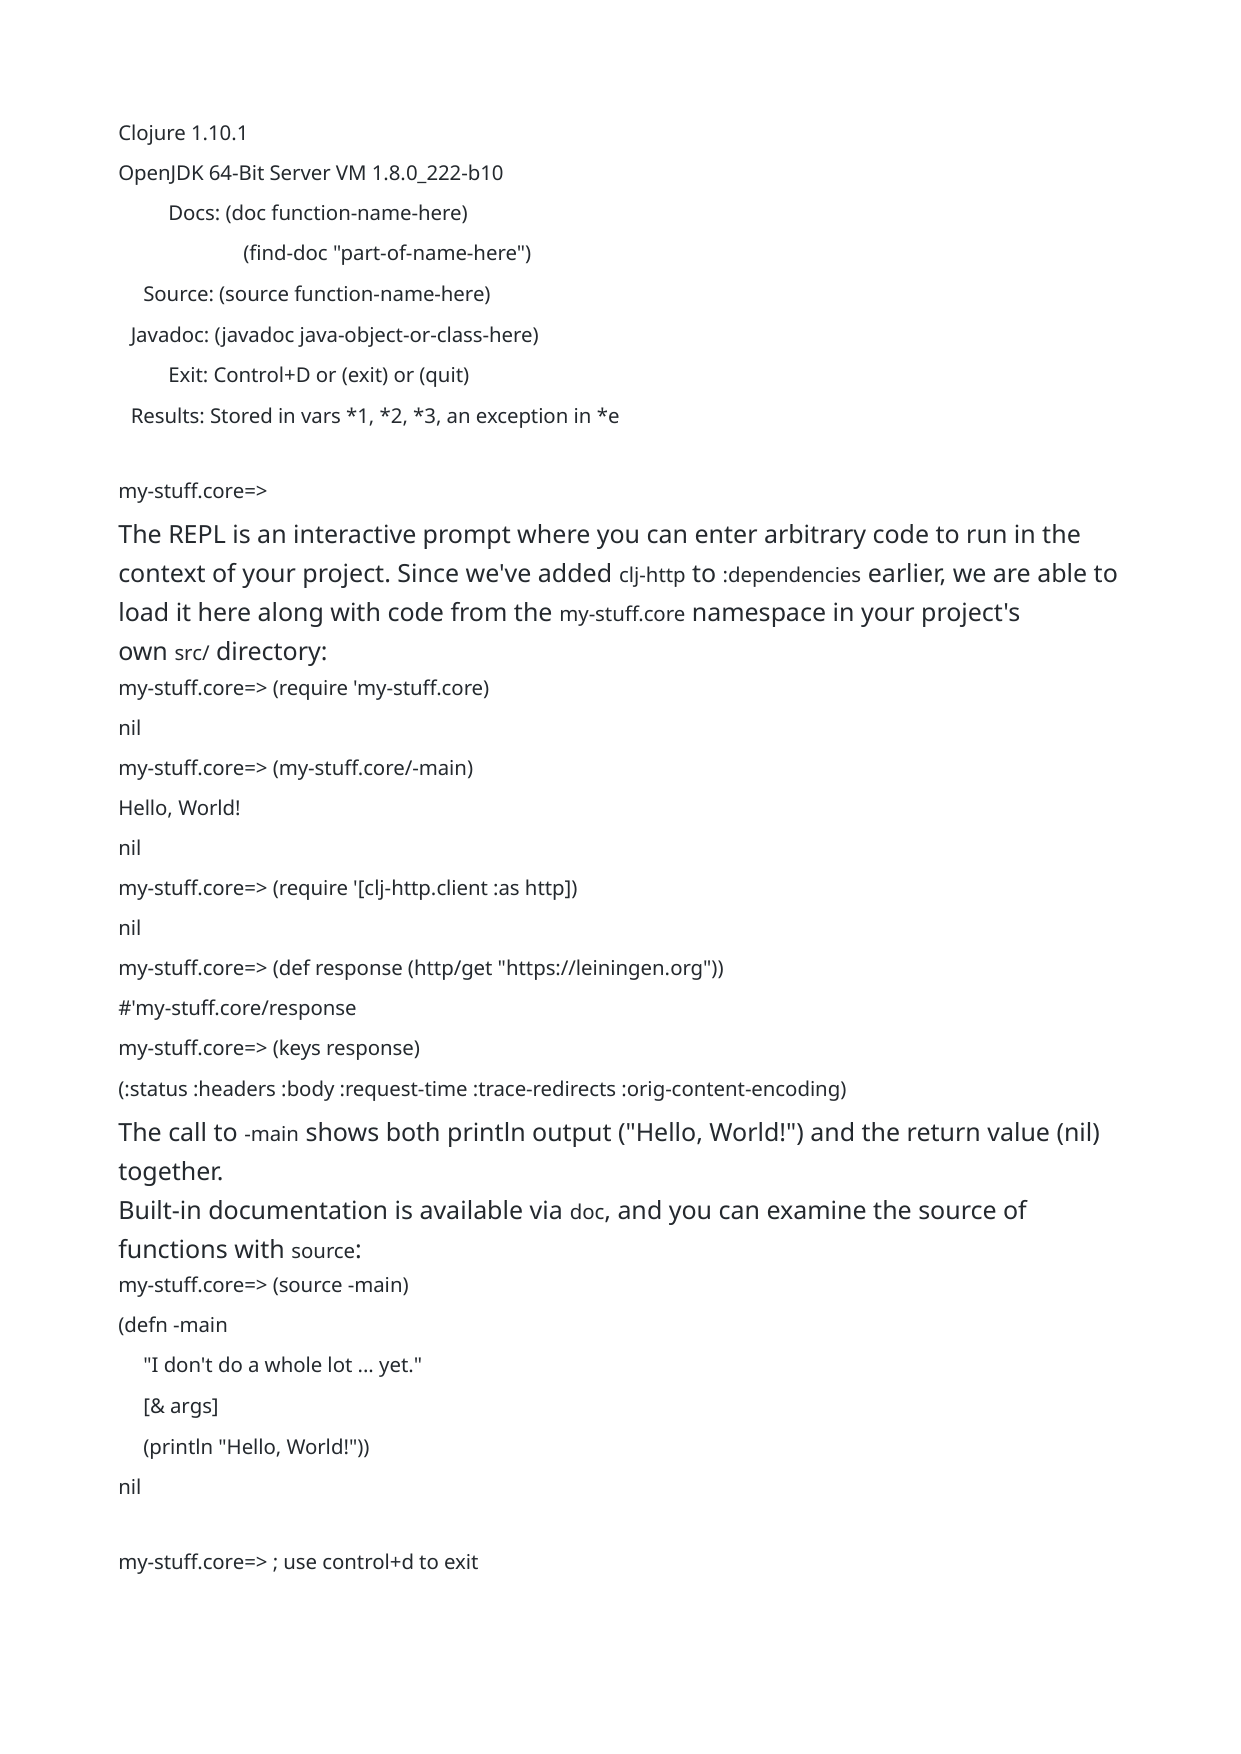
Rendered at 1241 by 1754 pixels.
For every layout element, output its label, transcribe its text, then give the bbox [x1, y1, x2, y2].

text (find-doc "part-of-name-here") [118, 239, 1122, 267]
text my-stuff.core=> (def response (http/get "https://leiningen.org")) [118, 954, 1122, 982]
text [& args] [118, 1392, 1122, 1420]
text The REPL is an interactive prompt where you can enter arbitrary code to run in the context of your project. Since we've added clj-http to :dependencies earlier, we are able to load it here along with code from the my-stuff.core namespace in your project's own src/ directory: [118, 516, 1122, 668]
text my-stuff.core=> (keys response) [118, 1034, 1122, 1062]
text Exit: Control+D or (exit) or (quit) [118, 361, 1122, 389]
text Hello, World! [118, 793, 1122, 821]
text (println "Hello, World!")) [118, 1432, 1122, 1460]
text Results: Stored in vars *1, *2, *3, an exception in *e [118, 401, 1122, 429]
text #'my-stuff.core/response [118, 994, 1122, 1022]
text OpenJDK 64-Bit Server VM 1.8.0_222-b10 [118, 158, 1122, 186]
text Docs: (doc function-name-here) [118, 198, 1122, 226]
text my-stuff.core=> (require '[clj-http.client :as http]) [118, 874, 1122, 901]
text Built-in documentation is available via doc, and you can examine the source of functions with source: [118, 1193, 1122, 1266]
text nil [118, 833, 1122, 861]
text nil [118, 713, 1122, 741]
text my-stuff.core=> (source -main) [118, 1271, 1122, 1299]
text my-stuff.core=> [118, 476, 1122, 504]
text (:status :headers :body :request-time :trace-redirects :orig-content-encoding) [118, 1074, 1122, 1102]
text nil [118, 1473, 1122, 1501]
text Source: (source function-name-here) [118, 279, 1122, 308]
text The call to -main shows both println output ("Hello, World!") and the return value (nil) together. [118, 1114, 1122, 1187]
text nil [118, 914, 1122, 941]
text my-stuff.core=> (require 'my-stuff.core) [118, 673, 1122, 701]
text Clojure 1.10.1 [118, 118, 1122, 146]
text my-stuff.core=> (my-stuff.core/-main) [118, 753, 1122, 781]
text my-stuff.core=> ; use control+d to exit [118, 1547, 1122, 1575]
text "I don't do a whole lot ... yet." [118, 1351, 1122, 1379]
text (defn -main [118, 1311, 1122, 1339]
text Javadoc: (javadoc java-object-or-class-here) [118, 320, 1122, 348]
